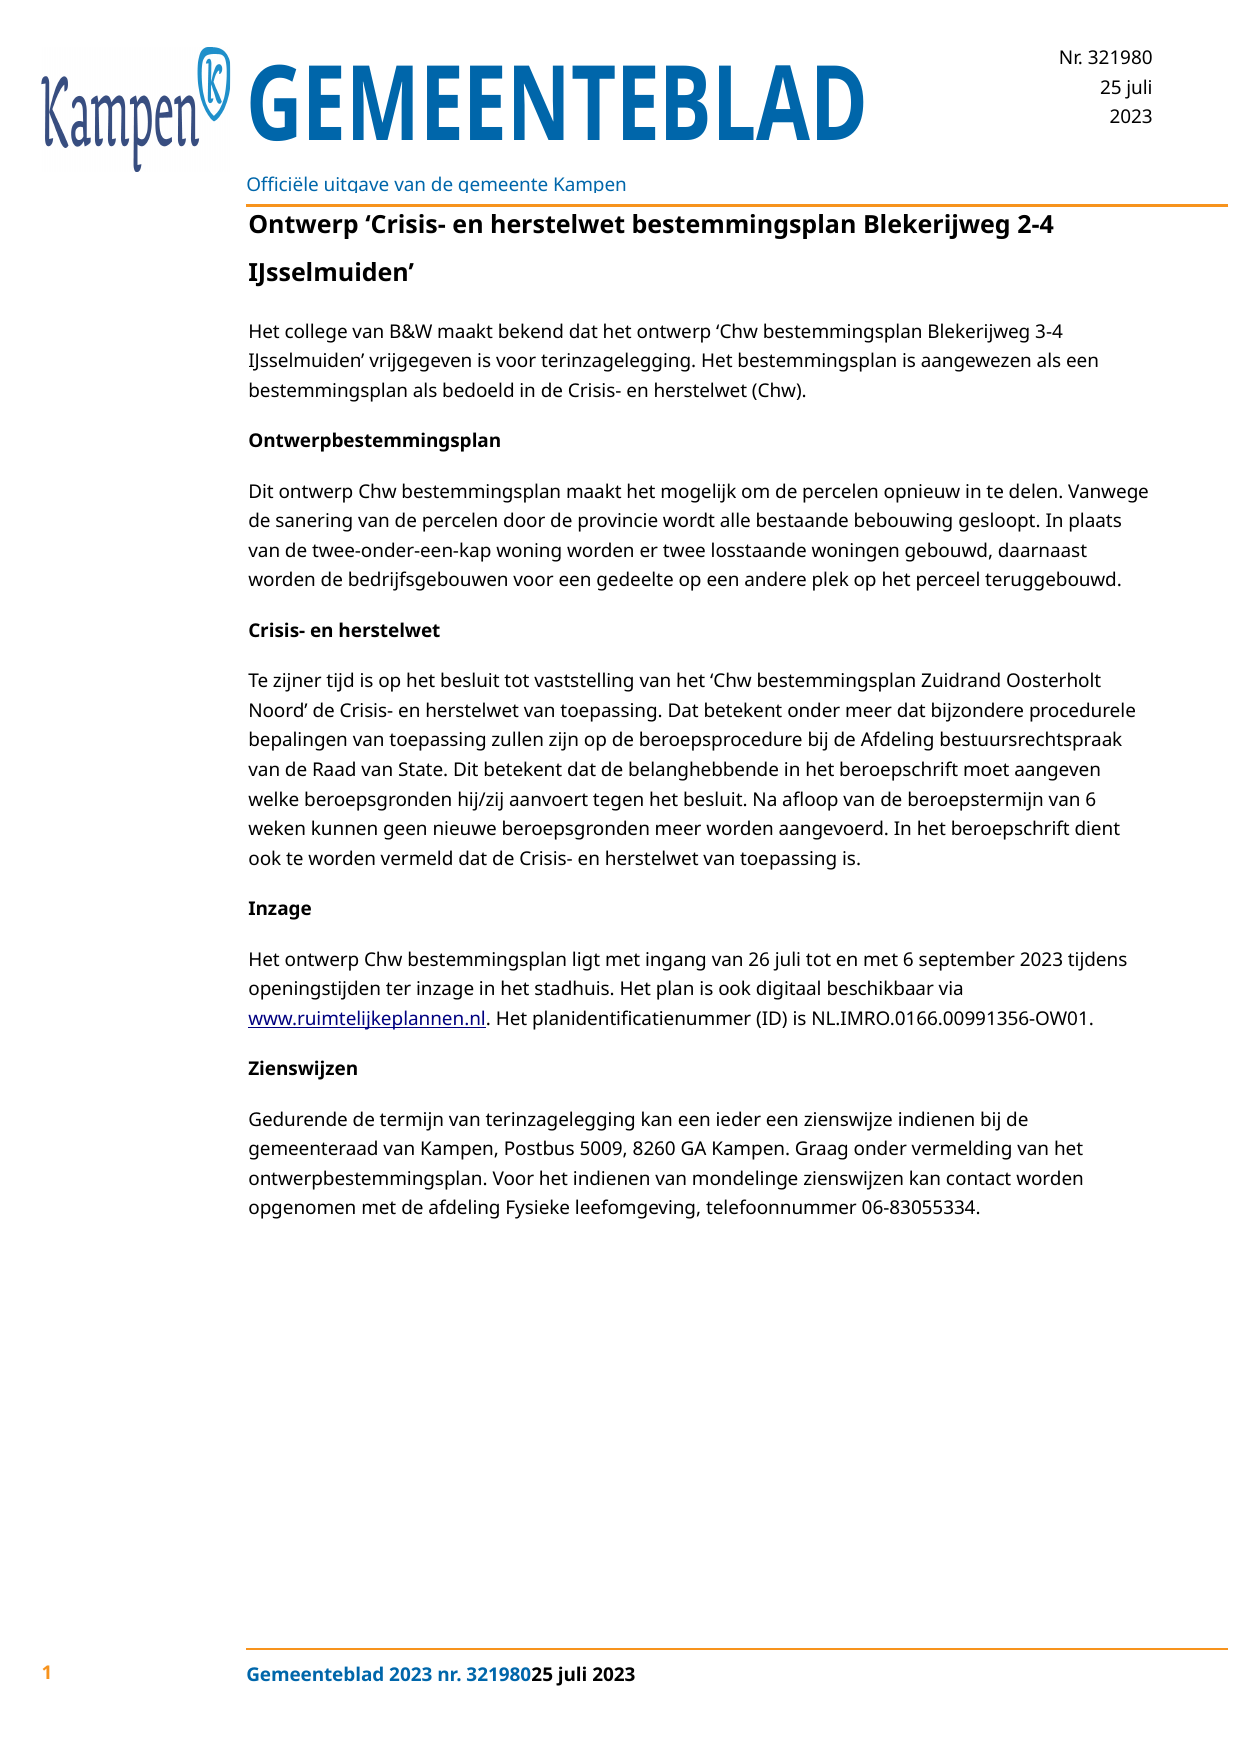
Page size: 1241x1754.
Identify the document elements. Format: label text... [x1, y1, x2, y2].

text Dit ontwerp Chw bestemmingsplan maakt het mogelijk om de percelen opnieuw in te delen. Vanwege de sanering van de percelen door de provincie wordt alle bestaande bebouwing gesloopt. In plaats van de twee-onder-een-kap woning worden er twee losstaande woningen gebouwd, daarnaast worden de bedrijfsgebouwen voor een gedeelte op een andere plek op het perceel teruggebouwd. [248, 478, 1152, 592]
text Het college van B&W maakt bekend dat het ontwerp ‘Chw bestemmingsplan Blekerijweg 3-4 IJsselmuiden’ vrijgegeven is voor terinzagelegging. Het bestemmingsplan is aangewezen als een bestemmingsplan als bedoeld in de Crisis- en herstelwet (Chw). [248, 318, 1152, 403]
text Crisis- en herstelwet [248, 617, 1152, 643]
text Gedurende de termijn van terinzagelegging kan een ieder een zienswijze indienen bij de gemeenteraad van Kampen, Postbus 5009, 8260 GA Kampen. Graag onder vermelding van het ontwerpbestemmingsplan. Voor het indienen van mondelinge zienswijzen kan contact worden opgenomen met de afdeling Fysieke leefomgeving, telefoonnummer 06-83055334. [248, 1106, 1152, 1220]
text Ontwerpbestemmingsplan [248, 427, 1152, 453]
picture [41, 47, 231, 172]
text Ontwerp ‘Crisis- en herstelwet bestemmingsplan Blekerijweg 2-4 IJsselmuiden’ [248, 207, 1152, 288]
text Zienswijzen [248, 1055, 1152, 1081]
text Te zijner tijd is op het besluit tot vaststelling van het ‘Chw bestemmingsplan Zuidrand Oosterholt Noord’ de Crisis- en herstelwet van toepassing. Dat betekent onder meer dat bijzondere procedurele bepalingen van toepassing zullen zijn op de beroepsprocedure bij de Afdeling bestuursrechtspraak van de Raad van State. Dit betekent dat de belanghebbende in het beroepschrift moet aangeven welke beroepsgronden hij/zij aanvoert tegen het besluit. Na afloop van de beroepstermijn van 6 weken kunnen geen nieuwe beroepsgronden meer worden aangevoerd. In het beroepschrift dient ook te worden vermeld dat de Crisis- en herstelwet van toepassing is. [248, 667, 1152, 871]
text Inzage [248, 895, 1152, 921]
text Het ontwerp Chw bestemmingsplan ligt met ingang van 26 juli tot en met 6 september 2023 tijdens openingstijden ter inzage in het stadhuis. Het plan is ook digitaal beschikbaar via www.ruimtelijkeplannen.nl. Het planidentificatienummer (ID) is NL.IMRO.0166.00991356-OW01. [248, 946, 1152, 1031]
